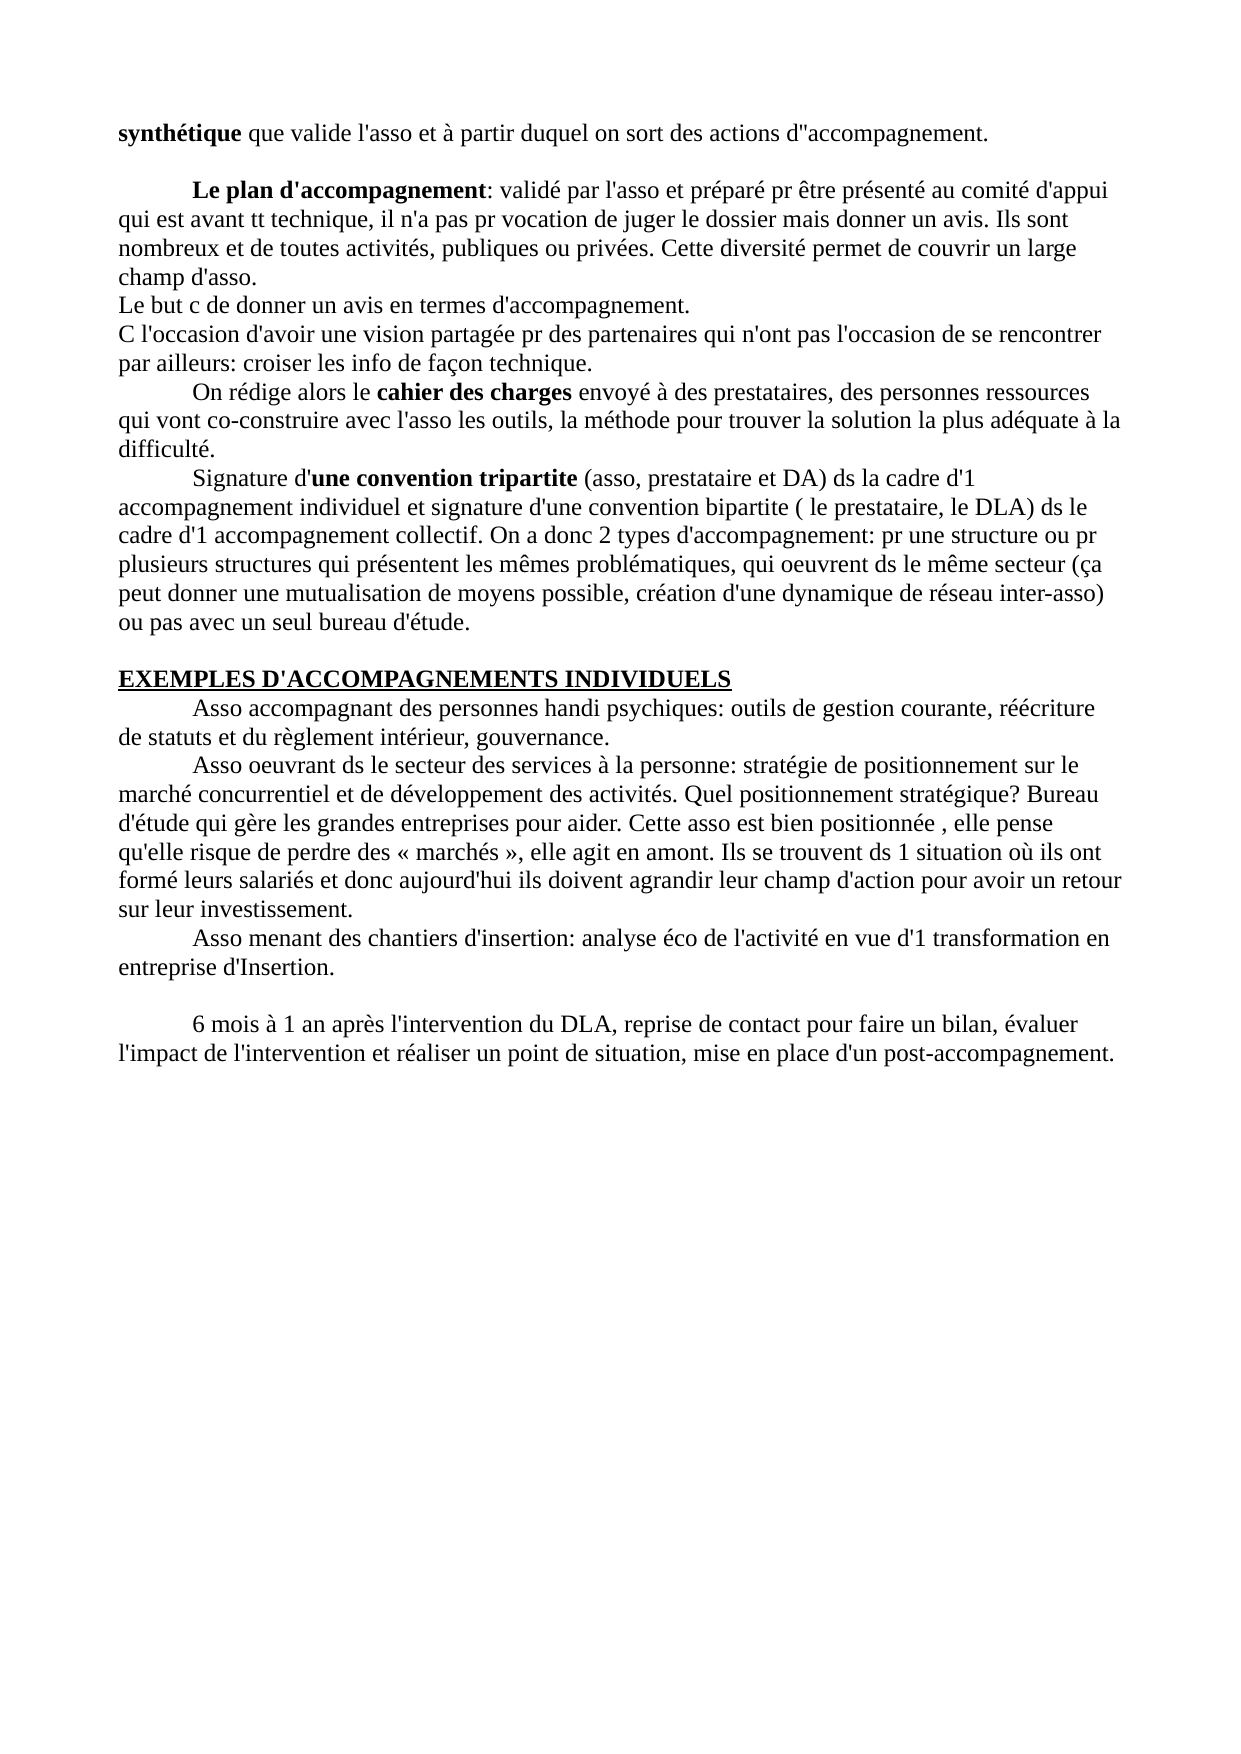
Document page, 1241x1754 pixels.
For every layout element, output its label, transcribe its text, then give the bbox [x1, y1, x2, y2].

text On rédige alors le cahier des charges envoyé à des prestataires, des personnes ressources qui vont co-construire avec l'asso les outils, la méthode pour trouver la solution la plus adéquate à la difficulté. [118, 377, 1122, 463]
text 6 mois à 1 an après l'intervention du DLA, reprise de contact pour faire un bilan, évaluer l'impact de l'intervention et réaliser un point de situation, mise en place d'un post-accompagnement. [118, 1009, 1122, 1067]
text synthétique que valide l'asso et à partir duquel on sort des actions d''accompagnement. [118, 118, 1122, 147]
text Signature d'une convention tripartite (asso, prestataire et DA) ds la cadre d'1 accompagnement individuel et signature d'une convention bipartite ( le prestataire, le DLA) ds le cadre d'1 accompagnement collectif. On a donc 2 types d'accompagnement: pr une structure ou pr plusieurs structures qui présentent les mêmes problématiques, qui oeuvrent ds le même secteur (ça peut donner une mutualisation de moyens possible, création d'une dynamique de réseau inter-asso) ou pas avec un seul bureau d'étude. [118, 463, 1122, 636]
text Asso menant des chantiers d'insertion: analyse éco de l'activité en vue d'1 transformation en entreprise d'Insertion. [118, 923, 1122, 981]
text EXEMPLES D'ACCOMPAGNEMENTS INDIVIDUELS [118, 664, 1122, 693]
text C l'occasion d'avoir une vision partagée pr des partenaires qui n'ont pas l'occasion de se rencontrer par ailleurs: croiser les info de façon technique. [118, 319, 1122, 377]
text Asso oeuvrant ds le secteur des services à la personne: stratégie de positionnement sur le marché concurrentiel et de développement des activités. Quel positionnement stratégique? Bureau d'étude qui gère les grandes entreprises pour aider. Cette asso est bien positionnée , elle pense qu'elle risque de perdre des « marchés », elle agit en amont. Ils se trouvent ds 1 situation où ils ont formé leurs salariés et donc aujourd'hui ils doivent agrandir leur champ d'action pour avoir un retour sur leur investissement. [118, 751, 1122, 923]
text Le but c de donner un avis en termes d'accompagnement. [118, 291, 1122, 319]
text Asso accompagnant des personnes handi psychiques: outils de gestion courante, réécriture de statuts et du règlement intérieur, gouvernance. [118, 693, 1122, 751]
text Le plan d'accompagnement: validé par l'asso et préparé pr être présenté au comité d'appui qui est avant tt technique, il n'a pas pr vocation de juger le dossier mais donner un avis. Ils sont nombreux et de toutes activités, publiques ou privées. Cette diversité permet de couvrir un large champ d'asso. [118, 176, 1122, 291]
